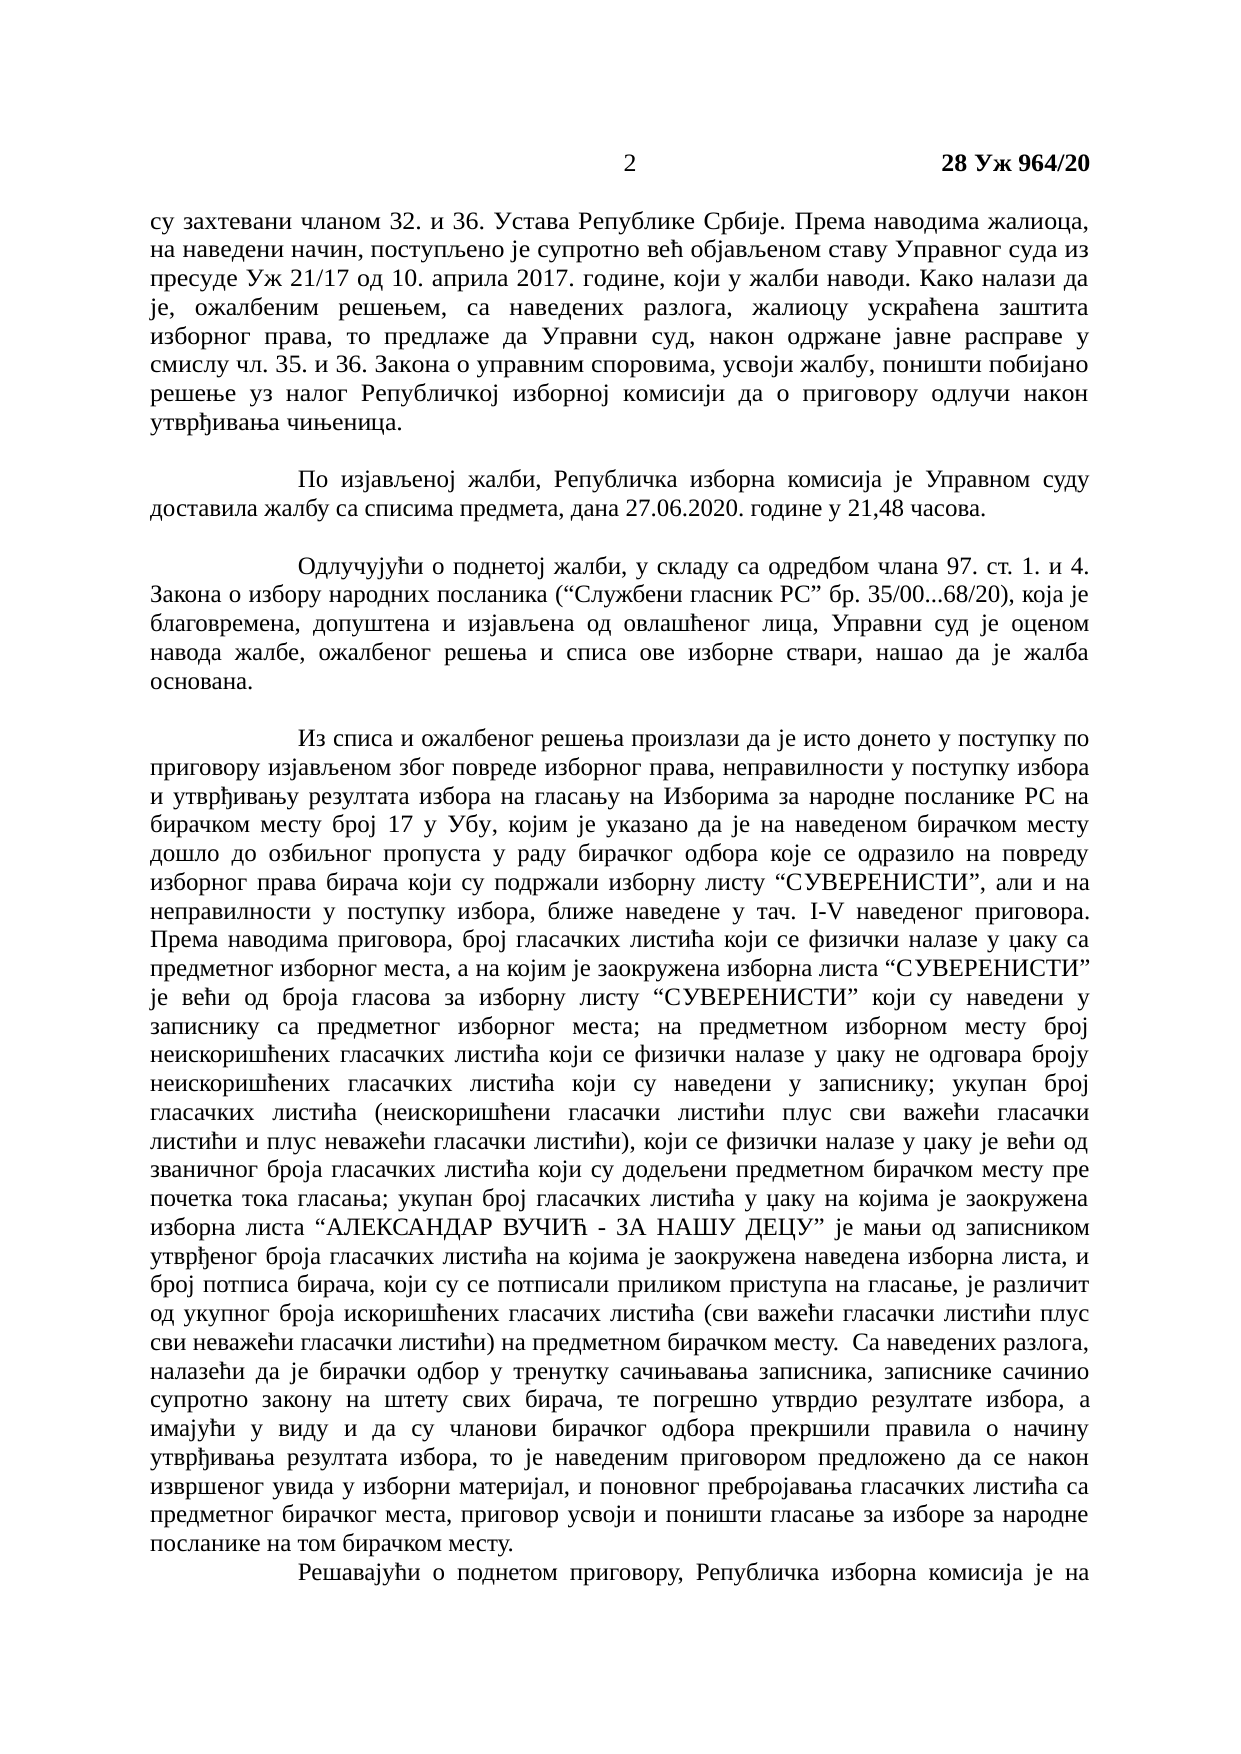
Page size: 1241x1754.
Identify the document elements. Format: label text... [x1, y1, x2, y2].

text су захтевани чланом 32. и 36. Устава Републике Србије. Према наводима жалиоца, на наведени начин, поступљено је супротно већ објављеном ставу Управног суда из пресуде Уж 21/17 од 10. априла 2017. године, који у жалби наводи. Како налази да је, ожалбеним решењем, са наведених разлога, жалиоцу ускраћена заштита изборног права, то предлаже да Управни суд, након одржане јавне расправе у смислу чл. 35. и 36. Закона о управним споровима, усвоји жалбу, поништи побијано решење уз налог Републичкој изборној комисији да о приговору одлучи након утврђивања чињеница. [150, 206, 1090, 436]
text По изјављеној жалби, Републичка изборна комисија је Управном суду доставила жалбу са списима предмета, дана 27.06.2020. године у 21,48 часова. [150, 464, 1090, 522]
text Решавајући о поднетом приговору, Републичка изборна комисија је на [150, 1557, 1090, 1586]
text Одлучујући о поднетој жалби, у складу са одредбом члана 97. ст. 1. и 4. Закона о избору народних посланика (“Службени гласник РС” бр. 35/00...68/20), која је благовремена, допуштена и изјављена од овлашћеног лица, Управни суд је оценом навода жалбе, ожалбеног решења и списа ове изборне ствари, нашао да је жалба основана. [150, 551, 1090, 694]
text Из списа и ожалбеног решења произлази да је исто донето у поступку по приговору изјављеном због повреде изборног права, неправилности у поступку избора и утврђивању резултата избора на гласању на Изборима за народне посланике РС на бирачком месту број 17 у Убу, којим је указано да је на наведеном бирачком месту дошло до озбиљног пропуста у раду бирачког одбора које се одразило на повреду изборног права бирача који су подржали изборну листу “СУВЕРЕНИСТИ”, али и на неправилности у поступку избора, ближе наведене у тач. I-V наведеног приговора. Према наводима приговора, број гласачких листића који се физички налазе у џаку са предметног изборног места, а на којим је заокружена изборна листа “СУВЕРЕНИСТИ” је већи од броја гласова за изборну листу “СУВЕРЕНИСТИ” који су наведени у записнику са предметног изборног места; на предметном изборном месту број неискоришћених гласачких листића који се физички налазе у џаку не одговара броју неискоришћених гласачких листића који су наведени у записнику; укупан број гласачких листића (неискоришћени гласачки листићи плус сви важећи гласачки листићи и плус неважећи гласачки листићи), који се физички налазе у џаку је већи од званичног броја гласачких листића који су додељени предметном бирачком месту пре почетка тока гласања; укупан број гласачких листића у џаку на којима је заокружена изборна листа “АЛЕКСАНДАР ВУЧИЋ - ЗА НАШУ ДЕЦУ” је мањи од записником утврђеног броја гласачких листића на којима је заокружена наведена изборна листа, и број потписа бирача, који су се потписали приликом приступа на гласање, је различит од укупног броја искоришћених гласачих листића (сви важећи гласачки листићи плус сви неважећи гласачки листићи) на предметном бирачком месту. Са наведених разлога, налазећи да је бирачки одбор у тренутку сачињавања записника, записнике сачинио супротно закону на штету свих бирача, те погрешно утврдио резултате избора, а имајући у виду и да су чланови бирачког одбора прекршили правила о начину утврђивања резултата избора, то је наведеним приговором предложено да се након извршеног увида у изборни материјал, и поновног пребројавања гласачких листића са предметног бирачког места, приговор усвоји и поништи гласање за изборе за народне посланике на том бирачком месту. [150, 723, 1090, 1557]
